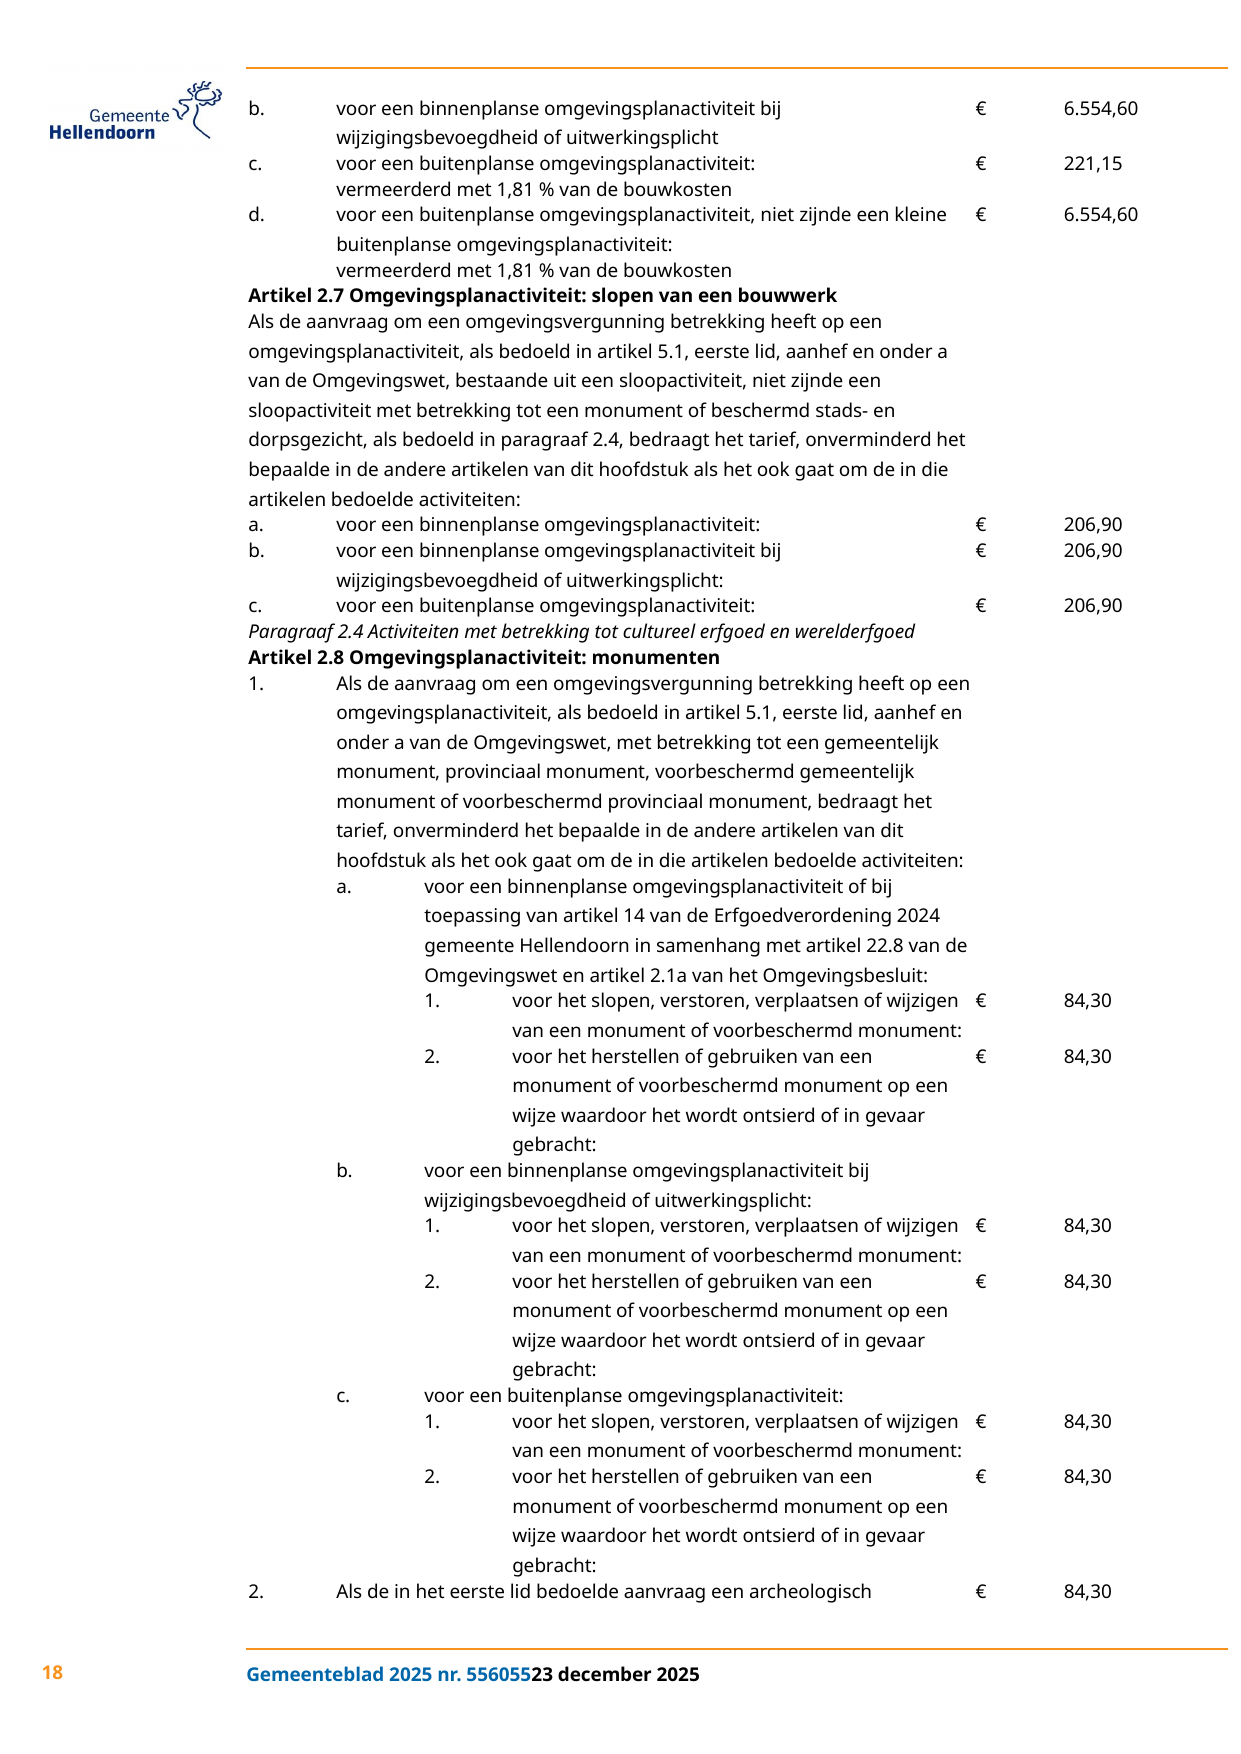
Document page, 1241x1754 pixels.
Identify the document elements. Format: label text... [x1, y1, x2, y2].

table_cell 206,90 [1064, 512, 1152, 537]
table_cell € [975, 202, 1063, 257]
table_cell 84,30 [1064, 988, 1152, 1043]
table_cell c. [336, 1383, 424, 1408]
table_cell b. [336, 1157, 424, 1213]
table_cell [1064, 283, 1152, 308]
table_cell [975, 257, 1063, 283]
table_cell 84,30 [1064, 1043, 1152, 1157]
table_cell € [975, 1043, 1063, 1157]
table_cell 2. [424, 1464, 512, 1578]
table_cell voor een binnenplanse omgevingsplanactiviteit bij wijzigingsbevoegdheid of uitwerkingsplicht: [336, 537, 975, 593]
table_cell € [975, 593, 1063, 618]
table_cell [1064, 873, 1152, 987]
table_cell [975, 670, 1063, 873]
table_cell vermeerderd met 1,81 % van de bouwkosten [336, 176, 975, 202]
table_cell € [975, 1408, 1063, 1463]
table_cell 6.554,60 [1064, 202, 1152, 257]
table_cell 2. [424, 1268, 512, 1382]
table_cell € [975, 1268, 1063, 1382]
table_cell [975, 644, 1063, 670]
table_cell € [975, 1464, 1063, 1578]
table_cell b. [248, 95, 336, 150]
table_cell d. [248, 202, 336, 257]
table_cell c. [248, 593, 336, 618]
table_cell [248, 1268, 336, 1382]
table_cell € [975, 512, 1063, 537]
table_cell 2. [424, 1043, 512, 1157]
table_cell 221,15 [1064, 150, 1152, 176]
table_cell voor het herstellen of gebruiken van een monument of voorbeschermd monument op een wijze waardoor het wordt ontsierd of in gevaar gebracht: [512, 1043, 975, 1157]
table_cell voor een buitenplanse omgevingsplanactiviteit: [336, 593, 975, 618]
table_cell € [975, 1578, 1063, 1604]
table_cell [975, 283, 1063, 308]
table_cell 206,90 [1064, 593, 1152, 618]
table_cell 84,30 [1064, 1464, 1152, 1578]
table_cell [336, 1464, 424, 1578]
table_cell c. [248, 150, 336, 176]
table_cell [1064, 618, 1152, 644]
table_cell [248, 873, 336, 987]
table_cell Artikel 2.7 Omgevingsplanactiviteit: slopen van een bouwwerk [248, 283, 975, 308]
table_cell voor het herstellen of gebruiken van een monument of voorbeschermd monument op een wijze waardoor het wordt ontsierd of in gevaar gebracht: [512, 1268, 975, 1382]
table_cell 84,30 [1064, 1268, 1152, 1382]
table_cell [248, 1213, 336, 1268]
table_cell 84,30 [1064, 1578, 1152, 1604]
table_cell [248, 1464, 336, 1578]
table_cell voor een buitenplanse omgevingsplanactiviteit, niet zijnde een kleine buitenplanse omgevingsplanactiviteit: [336, 202, 975, 257]
table_cell [248, 1043, 336, 1157]
table_cell voor een binnenplanse omgevingsplanactiviteit of bij toepassing van artikel 14 van de Erfgoedverordening 2024 gemeente Hellendoorn in samenhang met artikel 22.8 van de Omgevingswet en artikel 2.1a van het Omgevingsbesluit: [424, 873, 975, 987]
table_cell voor een buitenplanse omgevingsplanactiviteit: [424, 1383, 975, 1408]
table_cell 1. [424, 1408, 512, 1463]
table_cell [1064, 176, 1152, 202]
table_cell voor een binnenplanse omgevingsplanactiviteit bij wijzigingsbevoegdheid of uitwerkingsplicht [336, 95, 975, 150]
table_cell [248, 1157, 336, 1213]
table_cell € [975, 1213, 1063, 1268]
table_cell [248, 257, 336, 283]
table_cell [336, 1268, 424, 1382]
table_cell [248, 1408, 336, 1463]
table_cell [336, 1043, 424, 1157]
table_cell € [975, 95, 1063, 150]
table_cell Als de aanvraag om een omgevingsvergunning betrekking heeft op een omgevingsplanactiviteit, als bedoeld in artikel 5.1, eerste lid, aanhef en onder a van de Omgevingswet, bestaande uit een sloopactiviteit, niet zijnde een sloopactiviteit met betrekking tot een monument of beschermd stads- en dorpsgezicht, als bedoeld in paragraaf 2.4, bedraagt het tarief, onverminderd het bepaalde in de andere artikelen van dit hoofdstuk als het ook gaat om de in die artikelen bedoelde activiteiten: [248, 308, 975, 512]
table_cell voor het slopen, verstoren, verplaatsen of wijzigen van een monument of voorbeschermd monument: [512, 1213, 975, 1268]
table_cell voor het slopen, verstoren, verplaatsen of wijzigen van een monument of voorbeschermd monument: [512, 988, 975, 1043]
table_cell [248, 988, 336, 1043]
picture [41, 47, 231, 172]
table_cell [1064, 670, 1152, 873]
table_cell 1. [424, 1213, 512, 1268]
table_cell € [975, 537, 1063, 593]
table_cell Als de aanvraag om een omgevingsvergunning betrekking heeft op een omgevingsplanactiviteit, als bedoeld in artikel 5.1, eerste lid, aanhef en onder a van de Omgevingswet, met betrekking tot een gemeentelijk monument, provinciaal monument, voorbeschermd gemeentelijk monument of voorbeschermd provinciaal monument, bedraagt het tarief, onverminderd het bepaalde in de andere artikelen van dit hoofdstuk als het ook gaat om de in die artikelen bedoelde activiteiten: [336, 670, 975, 873]
table_cell € [975, 988, 1063, 1043]
table_cell 6.554,60 [1064, 95, 1152, 150]
table_cell [1064, 1383, 1152, 1408]
table_cell [975, 873, 1063, 987]
table_cell [975, 1157, 1063, 1213]
table_cell [975, 308, 1063, 512]
table_cell [1064, 1157, 1152, 1213]
table_cell 206,90 [1064, 537, 1152, 593]
table_cell Paragraaf 2.4 Activiteiten met betrekking tot cultureel erfgoed en werelderfgoed [248, 618, 975, 644]
table_cell [975, 618, 1063, 644]
table_cell € [975, 150, 1063, 176]
table_cell Artikel 2.8 Omgevingsplanactiviteit: monumenten [248, 644, 975, 670]
table_cell [248, 176, 336, 202]
table_cell [248, 1383, 336, 1408]
table_cell a. [248, 512, 336, 537]
table_cell voor een buitenplanse omgevingsplanactiviteit: [336, 150, 975, 176]
table_cell voor het herstellen of gebruiken van een monument of voorbeschermd monument op een wijze waardoor het wordt ontsierd of in gevaar gebracht: [512, 1464, 975, 1578]
table_cell [975, 176, 1063, 202]
table_cell [1064, 257, 1152, 283]
table_cell 84,30 [1064, 1213, 1152, 1268]
table_cell [1064, 308, 1152, 512]
table_cell [336, 988, 424, 1043]
table_cell 2. [248, 1578, 336, 1604]
table_cell a. [336, 873, 424, 987]
table_cell b. [248, 537, 336, 593]
table_cell 84,30 [1064, 1408, 1152, 1463]
table_cell 1. [424, 988, 512, 1043]
table_cell voor het slopen, verstoren, verplaatsen of wijzigen van een monument of voorbeschermd monument: [512, 1408, 975, 1463]
table_cell Als de in het eerste lid bedoelde aanvraag een archeologisch [336, 1578, 975, 1604]
table_cell vermeerderd met 1,81 % van de bouwkosten [336, 257, 975, 283]
table_cell [336, 1213, 424, 1268]
table_cell [1064, 644, 1152, 670]
table_cell 1. [248, 670, 336, 873]
table_cell voor een binnenplanse omgevingsplanactiviteit bij wijzigingsbevoegdheid of uitwerkingsplicht: [424, 1157, 975, 1213]
table_cell [975, 1383, 1063, 1408]
table_cell voor een binnenplanse omgevingsplanactiviteit: [336, 512, 975, 537]
table_cell [336, 1408, 424, 1463]
